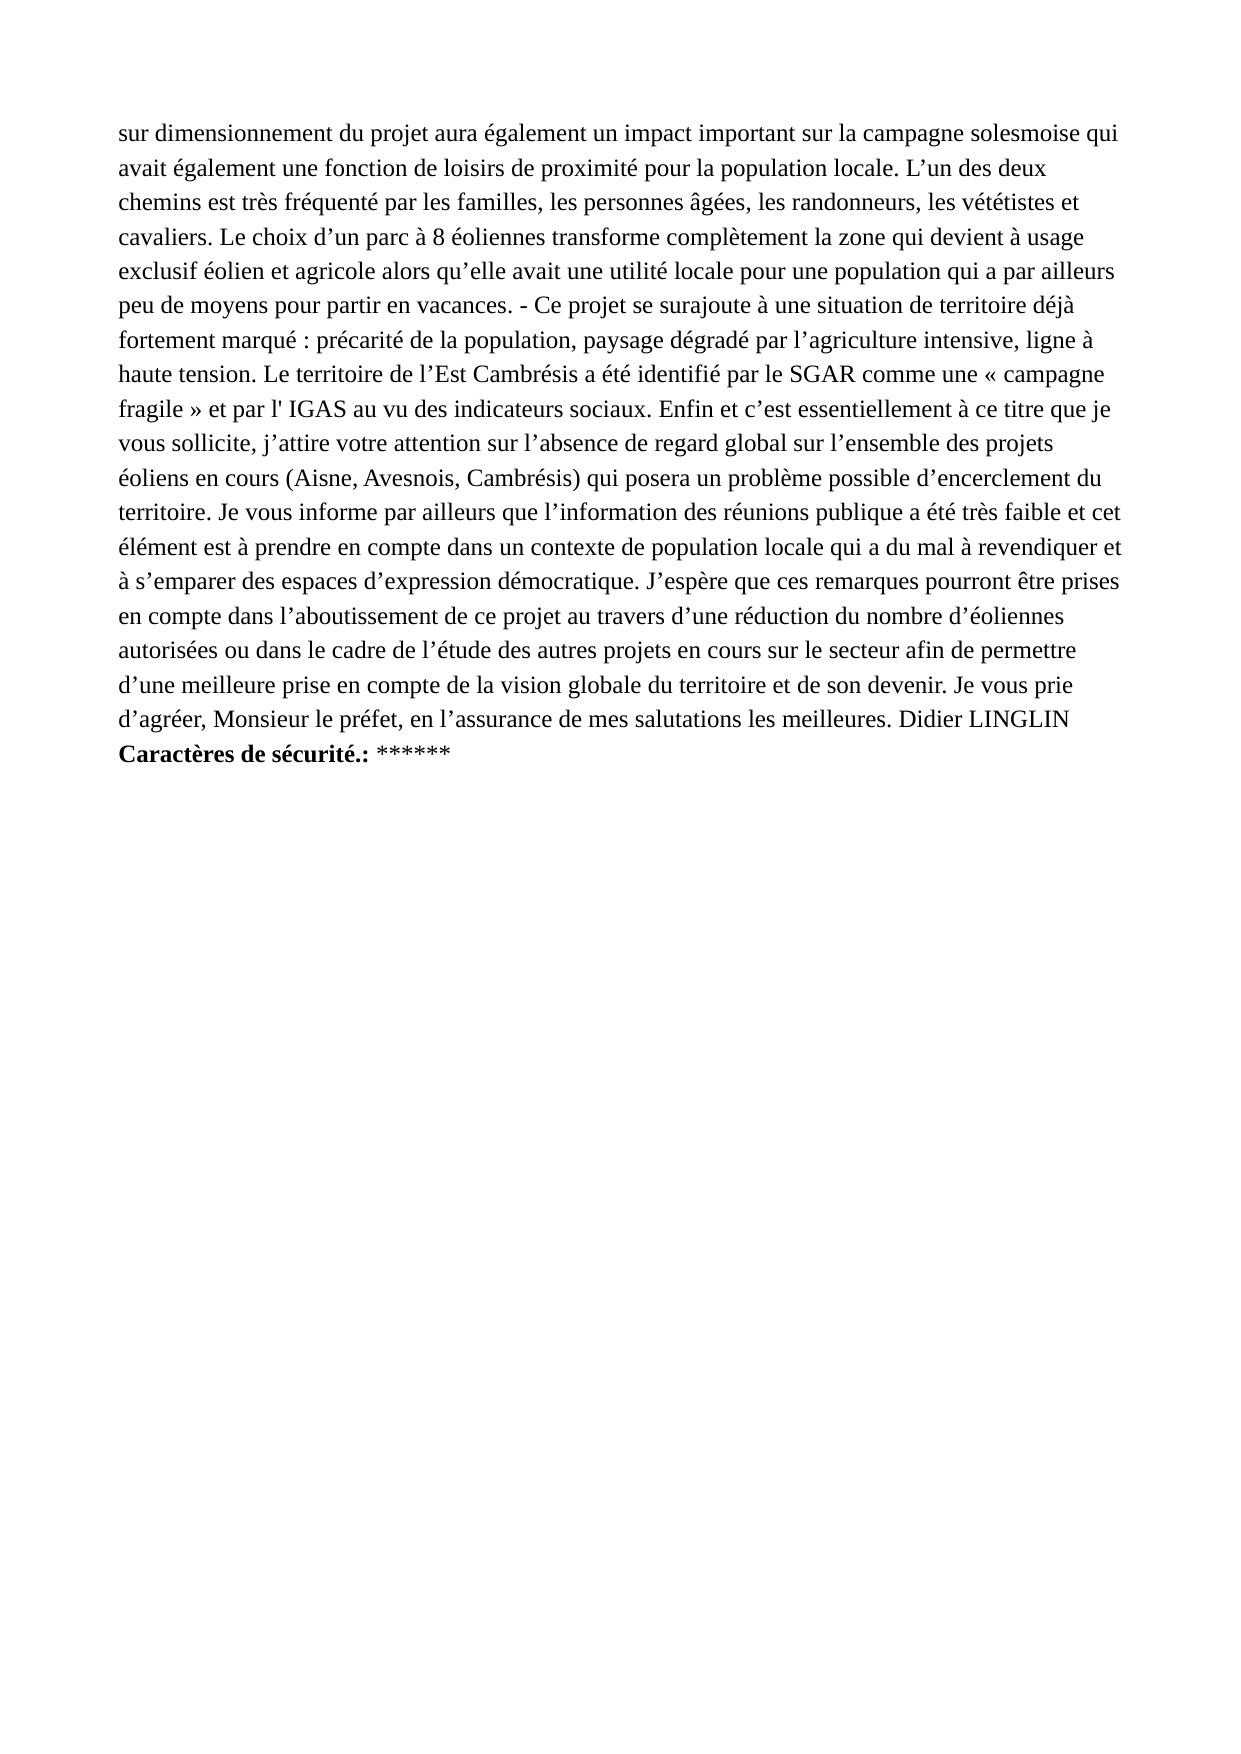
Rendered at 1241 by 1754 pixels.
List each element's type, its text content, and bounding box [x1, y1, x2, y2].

text sur dimensionnement du projet aura également un impact important sur la campagne solesmoise qui avait également une fonction de loisirs de proximité pour la population locale. L’un des deux chemins est très fréquenté par les familles, les personnes âgées, les randonneurs, les vététistes et cavaliers. Le choix d’un parc à 8 éoliennes transforme complètement la zone qui devient à usage exclusif éolien et agricole alors qu’elle avait une utilité locale pour une population qui a par ailleurs peu de moyens pour partir en vacances. - Ce projet se surajoute à une situation de territoire déjà fortement marqué : précarité de la population, paysage dégradé par l’agriculture intensive, ligne à haute tension. Le territoire de l’Est Cambrésis a été identifié par le SGAR comme une « campagne fragile » et par l' IGAS au vu des indicateurs sociaux. Enfin et c’est essentiellement à ce titre que je vous sollicite, j’attire votre attention sur l’absence de regard global sur l’ensemble des projets éoliens en cours (Aisne, Avesnois, Cambrésis) qui posera un problème possible d’encerclement du territoire. Je vous informe par ailleurs que l’information des réunions publique a été très faible et cet élément est à prendre en compte dans un contexte de population locale qui a du mal à revendiquer et à s’emparer des espaces d’expression démocratique. J’espère que ces remarques pourront être prises en compte dans l’aboutissement de ce projet au travers d’une réduction du nombre d’éoliennes autorisées ou dans le cadre de l’étude des autres projets en cours sur le secteur afin de permettre d’une meilleure prise en compte de la vision globale du territoire et de son devenir. Je vous prie d’agréer, Monsieur le préfet, en l’assurance de mes salutations les meilleures. Didier LINGLIN Caractères de sécurité.: ****** [118, 118, 1122, 767]
